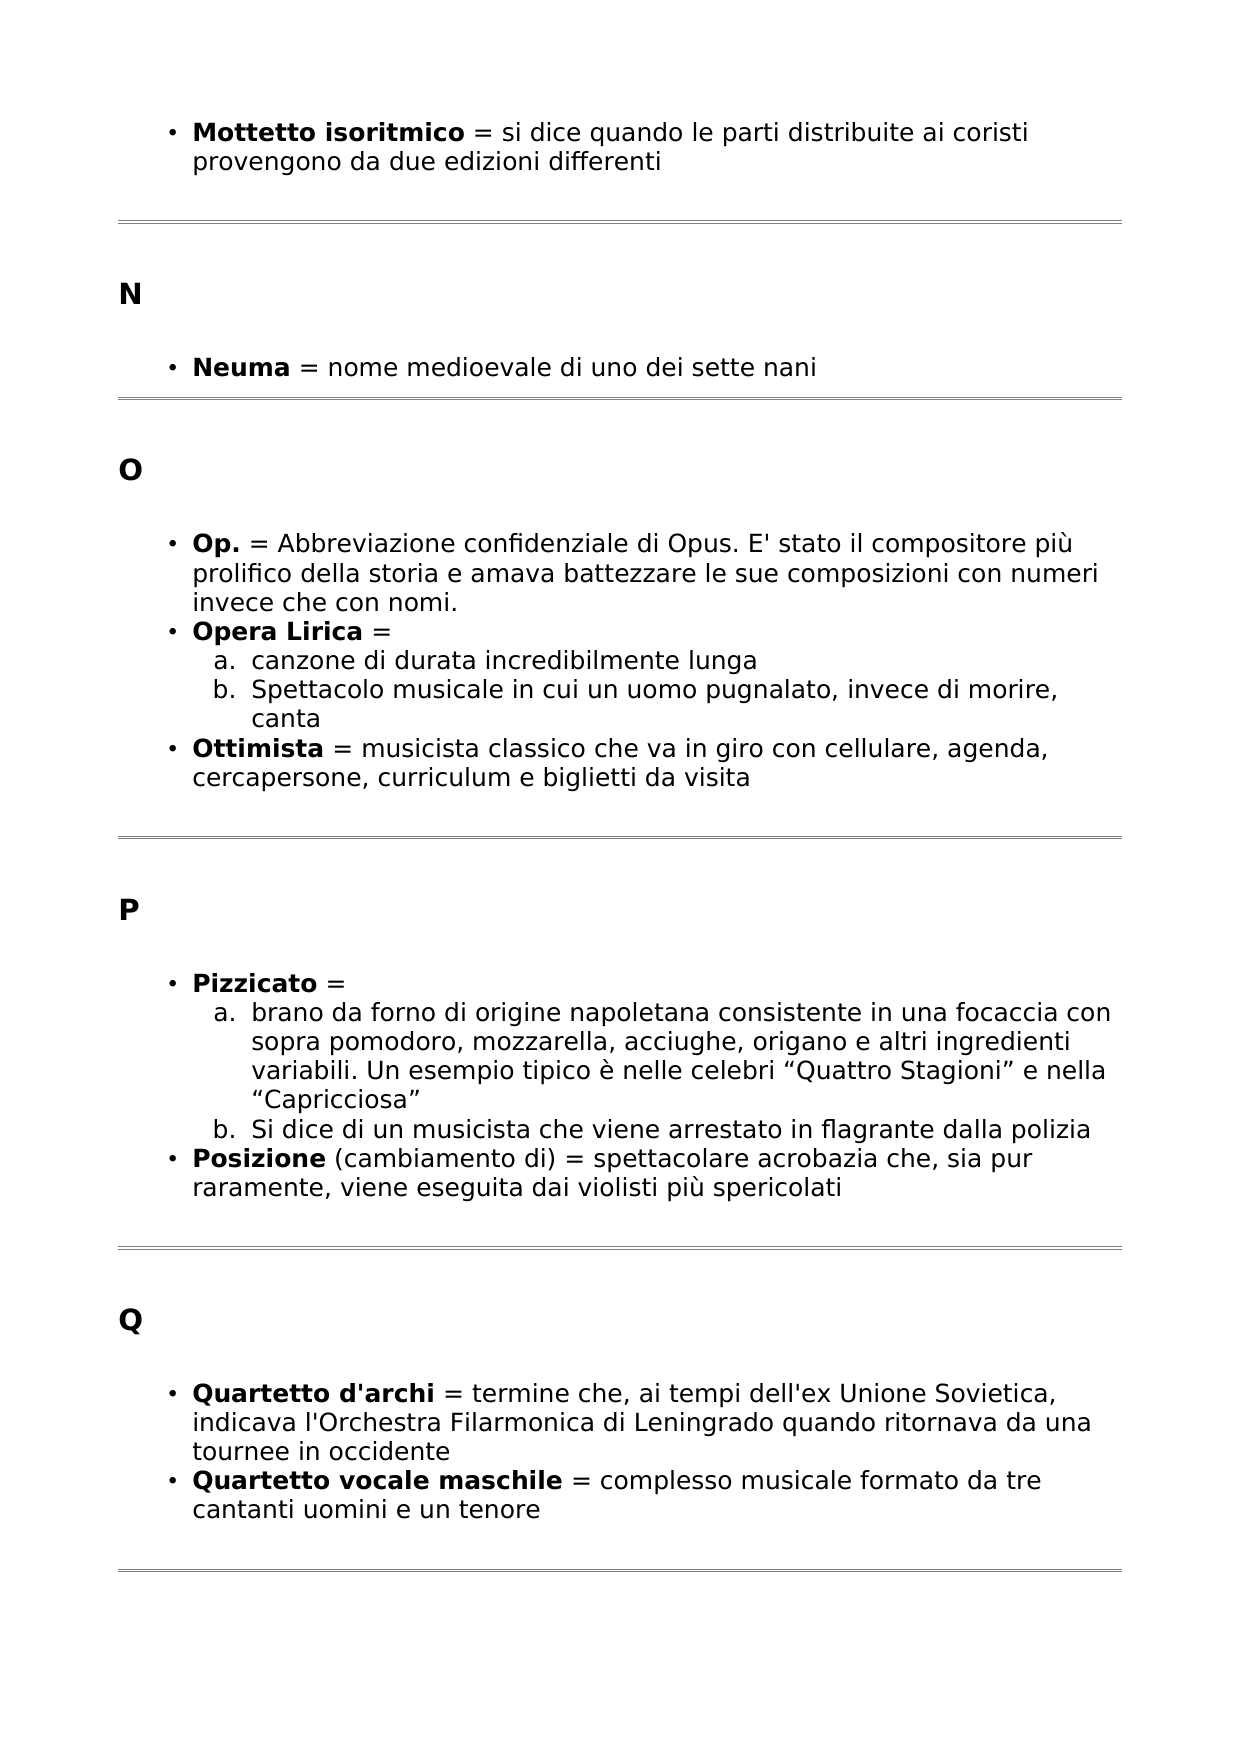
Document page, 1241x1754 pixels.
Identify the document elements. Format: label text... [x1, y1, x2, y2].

list Spettacolo musicale in cui un uomo pugnalato, invece di morire, canta [236, 676, 1122, 734]
list Quartetto d'archi = termine che, ai tempi dell'ex Unione Sovietica, indicava l'Orchestra Filarmonica di Leningrado quando ritornava da una tournee in occidente [177, 1379, 1122, 1467]
list Opera Lirica = [177, 617, 1122, 646]
list Posizione (cambiamento di) = spettacolare acrobazia che, sia pur raramente, viene eseguita dai violisti più spericolati [177, 1144, 1122, 1202]
list Mottetto isoritmico = si dice quando le parti distribuite ai coristi provengono da due edizioni differenti [177, 118, 1122, 176]
list Ottimista = musicista classico che va in giro con cellulare, agenda, cercapersone, curriculum e biglietti da visita [177, 734, 1122, 792]
subtitle P [118, 893, 1122, 927]
list canzone di durata incredibilmente lunga [236, 646, 1122, 676]
subtitle O [118, 454, 1122, 488]
subtitle Q [118, 1303, 1122, 1337]
list Pizzicato = [177, 969, 1122, 998]
list Op. = Abbreviazione confidenziale di Opus. E' stato il compositore più prolifico della storia e amava battezzare le sue composizioni con numeri invece che con nomi. [177, 530, 1122, 617]
list Quartetto vocale maschile = complesso musicale formato da tre cantanti uomini e un tenore [177, 1467, 1122, 1525]
subtitle N [118, 277, 1122, 311]
list Neuma = nome medioevale di uno dei sette nani [177, 353, 1122, 382]
list brano da forno di origine napoletana consistente in una focaccia con sopra pomodoro, mozzarella, acciughe, origano e altri ingredienti variabili. Un esempio tipico è nelle celebri “Quattro Stagioni” e nella “Capricciosa” [236, 998, 1122, 1115]
list Si dice di un musicista che viene arrestato in flagrante dalla polizia [236, 1115, 1122, 1144]
